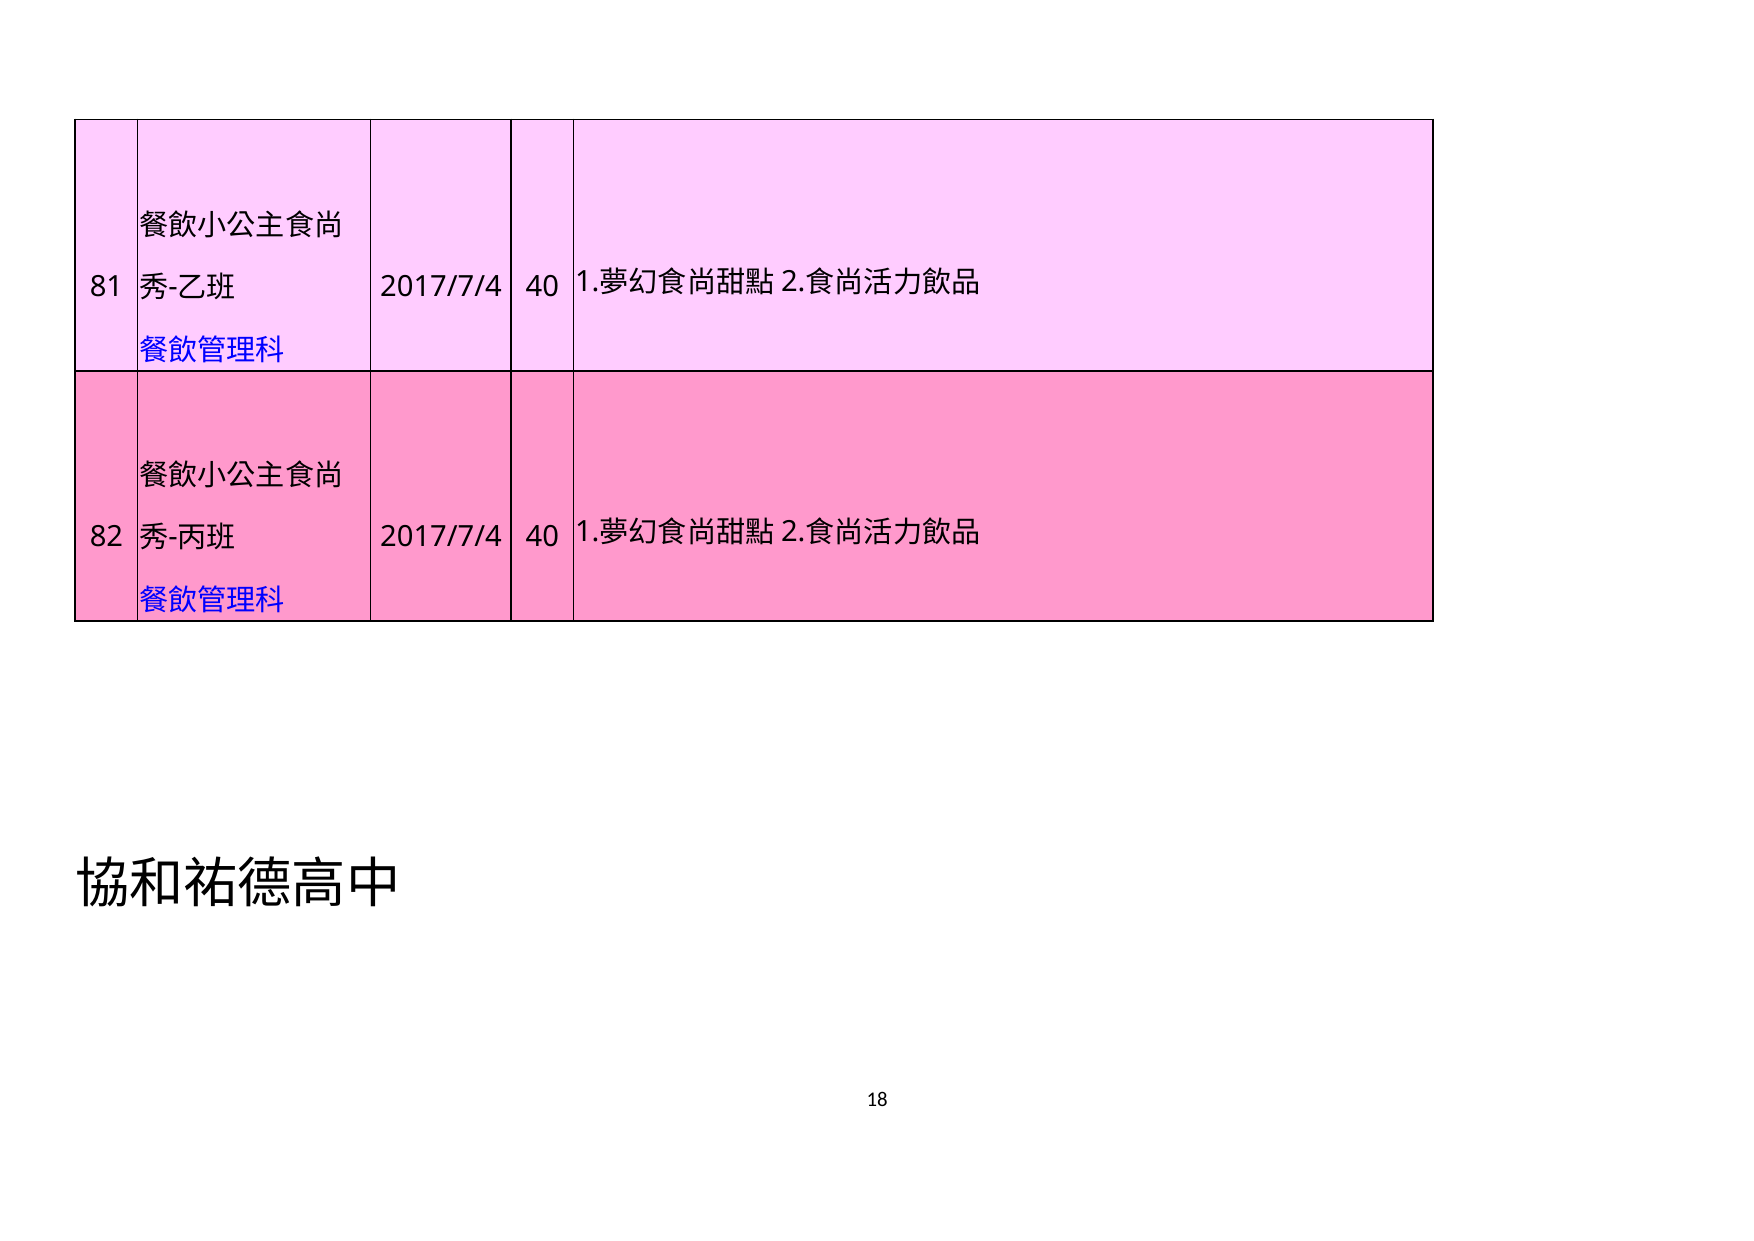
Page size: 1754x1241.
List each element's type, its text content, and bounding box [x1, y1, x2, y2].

table_cell 81 [76, 120, 137, 370]
text 協和祐德高中 [75, 806, 1679, 931]
table_cell 82 [76, 372, 137, 620]
table_cell 2017/7/4 [371, 372, 510, 620]
table_cell 40 [512, 372, 573, 620]
table_cell 1.夢幻食尚甜點 2.食尚活力飲品 [574, 120, 1432, 370]
table_cell 餐飲小公主食尚秀-丙班 餐飲管理科 [138, 372, 370, 620]
table_cell 1.夢幻食尚甜點 2.食尚活力飲品 [574, 372, 1432, 620]
table_cell 2017/7/4 [371, 120, 510, 370]
table_cell 餐飲小公主食尚秀-乙班 餐飲管理科 [138, 120, 370, 370]
table_cell 40 [512, 120, 573, 370]
